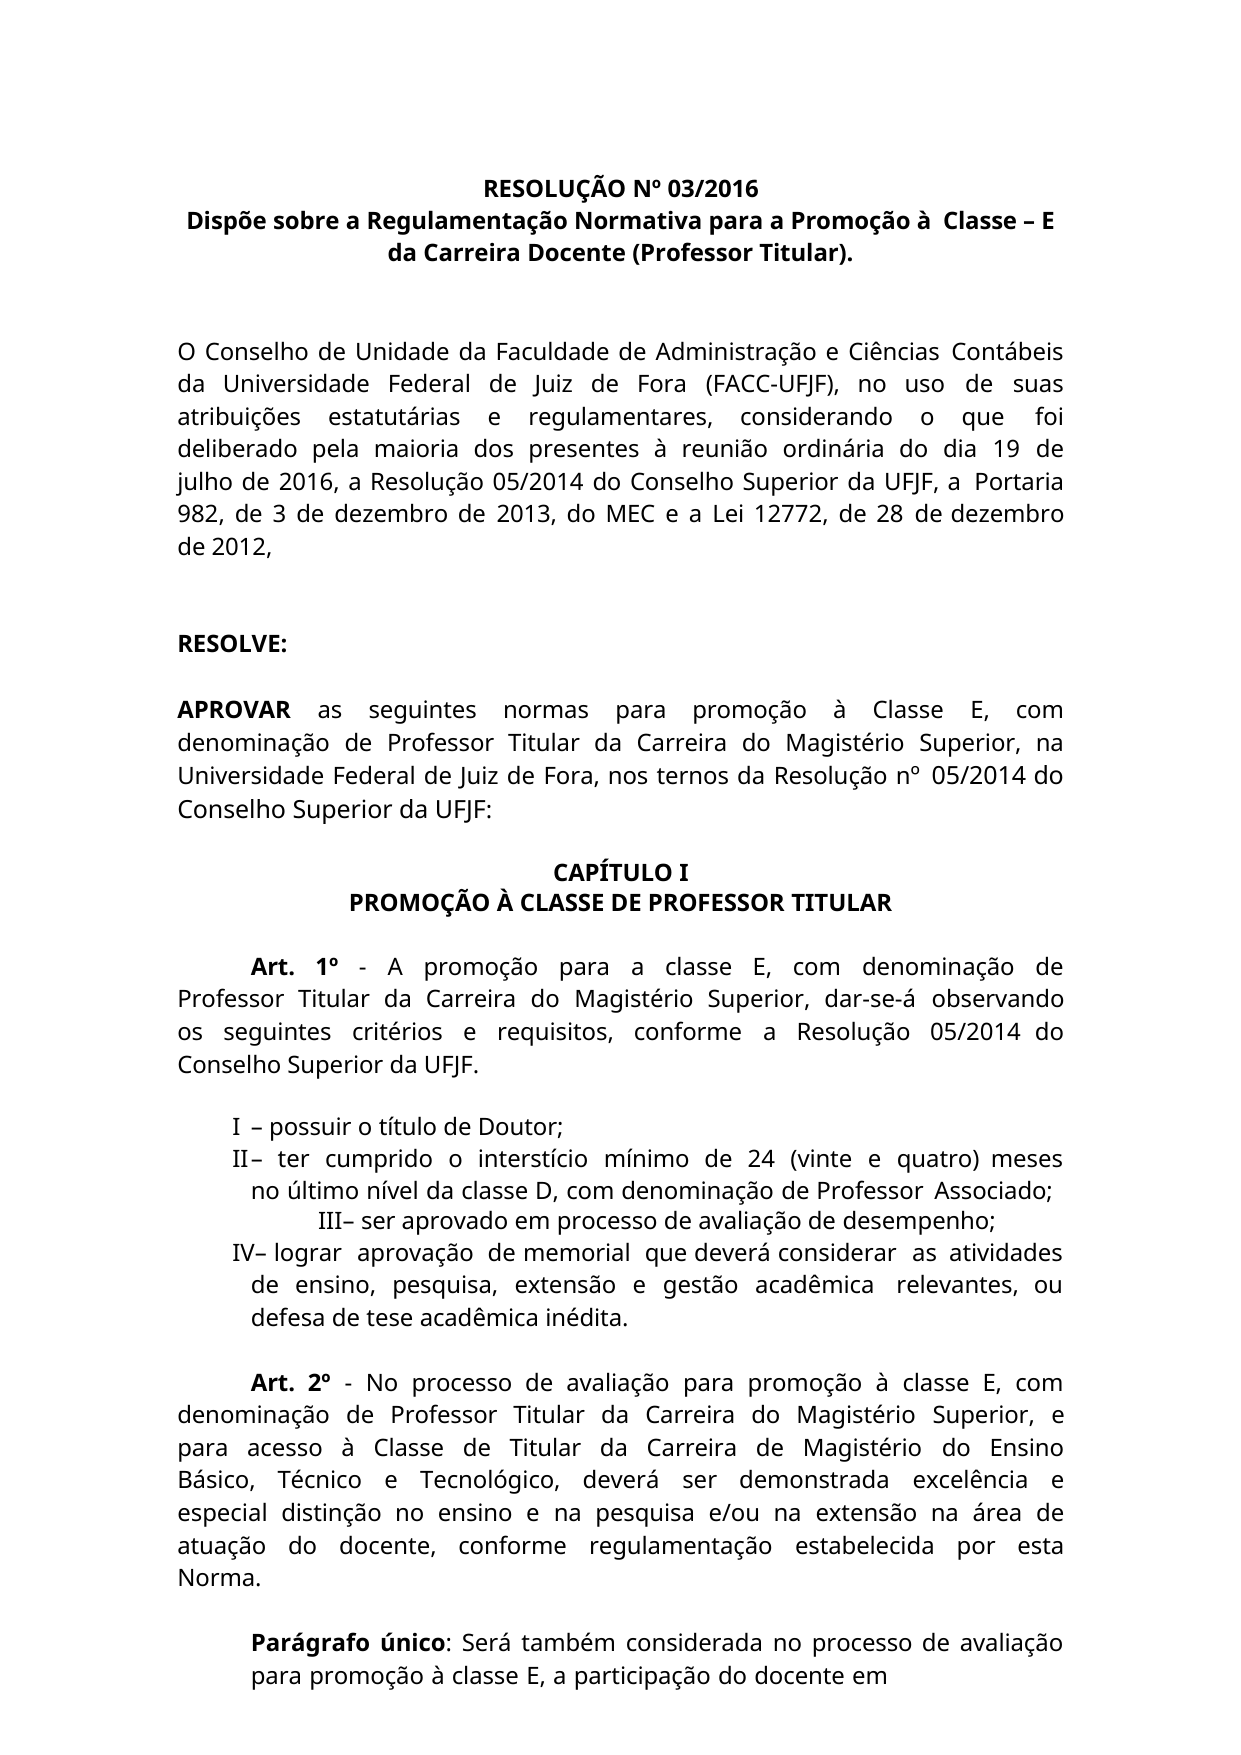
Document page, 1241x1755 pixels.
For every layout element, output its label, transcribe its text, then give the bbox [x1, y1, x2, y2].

list – ser aprovado em processo de avaliação de desempenho; [318, 1207, 1076, 1236]
text RESOLVE: [177, 627, 1076, 660]
text O Conselho de Unidade da Faculdade de Administração e Ciências Contábeis da Universidade Federal de Juiz de Fora (FACC-UFJF), no uso de suas atribuições estatutárias e regulamentares, considerando o que foi deliberado pela maioria dos presentes à reunião ordinária do dia 19 de julho de 2016, a Resolução 05/2014 do Conselho Superior da UFJF, a Portaria 982, de 3 de dezembro de 2013, do MEC e a Lei 12772, de 28 de dezembro de 2012, [177, 334, 1064, 562]
text Art. 2º - No processo de avaliação para promoção à classe E, com denominação de Professor Titular da Carreira do Magistério Superior, e para acesso à Classe de Titular da Carreira de Magistério do Ensino Básico, Técnico e Tecnológico, deverá ser demonstrada excelência e especial distinção no ensino e na pesquisa e/ou na extensão na área de atuação do docente, conforme regulamentação estabelecida por esta Norma. [177, 1365, 1064, 1594]
text Parágrafo único: Será também considerada no processo de avaliação para promoção à classe E, a participação do docente em [251, 1626, 1064, 1691]
text RESOLUÇÃO Nº 03/2016 [303, 174, 938, 203]
text Art. 1º - A promoção para a classe E, com denominação de Professor Titular da Carreira do Magistério Superior, dar-se-á observando os seguintes critérios e requisitos, conforme a Resolução 05/2014 do Conselho Superior da UFJF. [177, 950, 1064, 1080]
text PROMOÇÃO À CLASSE DE PROFESSOR TITULAR [303, 888, 937, 917]
list – possuir o título de Doutor; [232, 1112, 1076, 1141]
list – lograr aprovação de memorial que deverá considerar as atividades de ensino, pesquisa, extensão e gestão acadêmica relevantes, ou defesa de tese acadêmica inédita. [232, 1236, 1063, 1333]
list – ter cumprido o interstício mínimo de 24 (vinte e quatro) meses no último nível da classe D, com denominação de Professor Associado; [232, 1141, 1063, 1207]
text APROVAR as seguintes normas para promoção à Classe E, com denominação de Professor Titular da Carreira do Magistério Superior, na Universidade Federal de Juiz de Fora, nos ternos da Resolução nº 05/2014 do Conselho Superior da UFJF: [177, 693, 1064, 826]
text CAPÍTULO I [303, 859, 938, 888]
text Dispõe sobre a Regulamentação Normativa para a Promoção à Classe – E da Carreira Docente (Professor Titular). [178, 203, 1062, 269]
